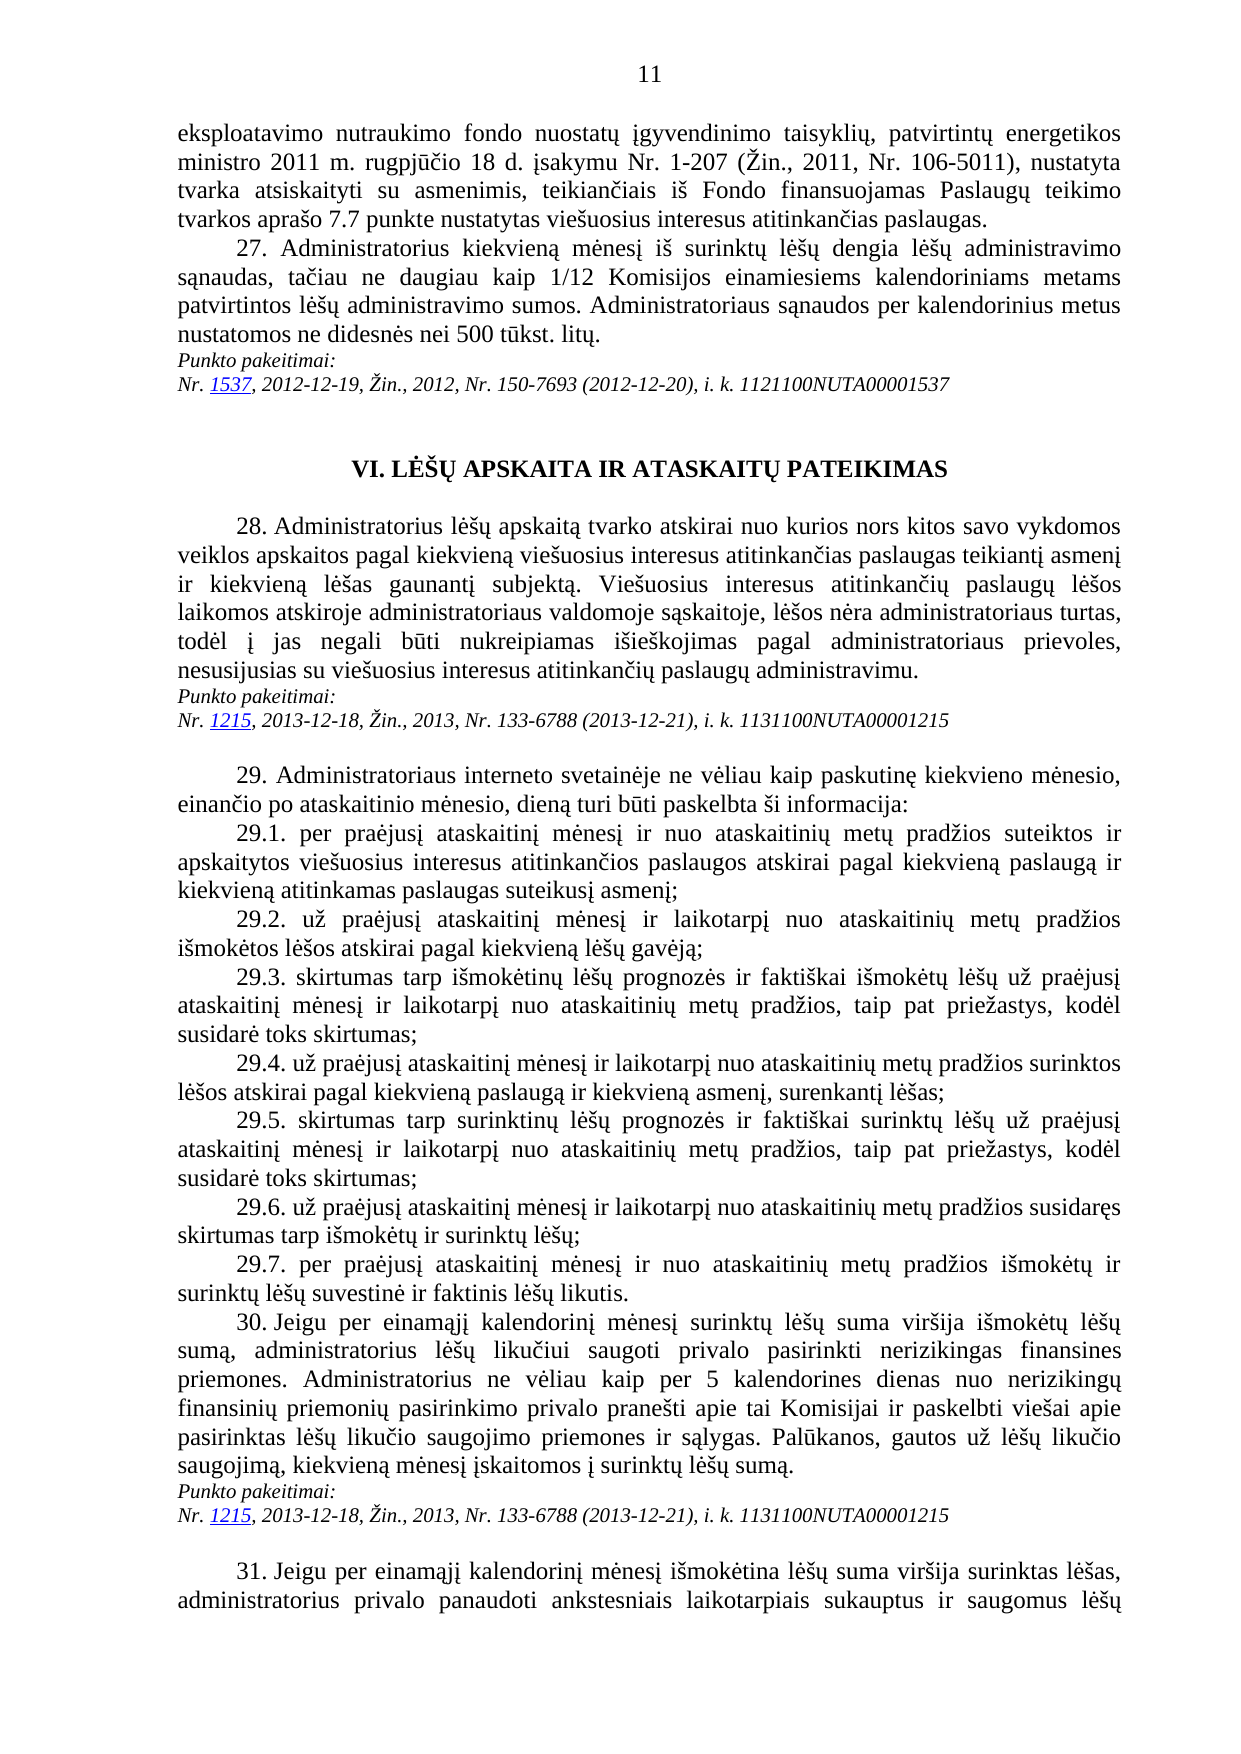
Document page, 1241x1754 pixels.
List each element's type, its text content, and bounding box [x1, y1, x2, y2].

text Punkto pakeitimai: [177, 684, 1122, 708]
text 29.7. per praėjusį ataskaitinį mėnesį ir nuo ataskaitinių metų pradžios išmokėtų ir surinktų lėšų suvestinė ir faktinis lėšų likutis. [177, 1249, 1122, 1307]
text Punkto pakeitimai: [177, 348, 1122, 372]
text 30. Jeigu per einamąjį kalendorinį mėnesį surinktų lėšų suma viršija išmokėtų lėšų sumą, administratorius lėšų likučiui saugoti privalo pasirinkti nerizikingas finansines priemones. Administratorius ne vėliau kaip per 5 kalendorines dienas nuo nerizikingų finansinių priemonių pasirinkimo privalo pranešti apie tai Komisijai ir paskelbti viešai apie pasirinktas lėšų likučio saugojimo priemones ir sąlygas. Palūkanos, gautos už lėšų likučio saugojimą, kiekvieną mėnesį įskaitomos į surinktų lėšų sumą. [177, 1307, 1122, 1479]
text 29.3. skirtumas tarp išmokėtinų lėšų prognozės ir faktiškai išmokėtų lėšų už praėjusį ataskaitinį mėnesį ir laikotarpį nuo ataskaitinių metų pradžios, taip pat priežastys, kodėl susidarė toks skirtumas; [177, 962, 1122, 1048]
text 29.5. skirtumas tarp surinktinų lėšų prognozės ir faktiškai surinktų lėšų už praėjusį ataskaitinį mėnesį ir laikotarpį nuo ataskaitinių metų pradžios, taip pat priežastys, kodėl susidarė toks skirtumas; [177, 1106, 1122, 1192]
text 29.2. už praėjusį ataskaitinį mėnesį ir laikotarpį nuo ataskaitinių metų pradžios išmokėtos lėšos atskirai pagal kiekvieną lėšų gavėją; [177, 904, 1122, 962]
text 28. Administratorius lėšų apskaitą tvarko atskirai nuo kurios nors kitos savo vykdomos veiklos apskaitos pagal kiekvieną viešuosius interesus atitinkančias paslaugas teikiantį asmenį ir kiekvieną lėšas gaunantį subjektą. Viešuosius interesus atitinkančių paslaugų lėšos laikomos atskiroje administratoriaus valdomoje sąskaitoje, lėšos nėra administratoriaus turtas, todėl į jas negali būti nukreipiamas išieškojimas pagal administratoriaus prievoles, nesusijusias su viešuosius interesus atitinkančių paslaugų administravimu. [177, 511, 1122, 684]
text Nr. 1215, 2013-12-18, Žin., 2013, Nr. 133-6788 (2013-12-21), i. k. 1131100NUTA00001215 [177, 1503, 1122, 1527]
text 29.6. už praėjusį ataskaitinį mėnesį ir laikotarpį nuo ataskaitinių metų pradžios susidaręs skirtumas tarp išmokėtų ir surinktų lėšų; [177, 1192, 1122, 1249]
text Nr. 1537, 2012-12-19, Žin., 2012, Nr. 150-7693 (2012-12-20), i. k. 1121100NUTA00001537 [177, 372, 1122, 396]
text VI. LĖŠŲ APSKAITA IR ATASKAITŲ PATEIKIMAS [177, 454, 1122, 482]
text 29.4. už praėjusį ataskaitinį mėnesį ir laikotarpį nuo ataskaitinių metų pradžios surinktos lėšos atskirai pagal kiekvieną paslaugą ir kiekvieną asmenį, surenkantį lėšas; [177, 1048, 1122, 1106]
text 29. Administratoriaus interneto svetainėje ne vėliau kaip paskutinę kiekvieno mėnesio, einančio po ataskaitinio mėnesio, dieną turi būti paskelbta ši informacija: [177, 761, 1122, 818]
text Nr. 1215, 2013-12-18, Žin., 2013, Nr. 133-6788 (2013-12-21), i. k. 1131100NUTA00001215 [177, 708, 1122, 732]
text Punkto pakeitimai: [177, 1479, 1122, 1503]
text 29.1. per praėjusį ataskaitinį mėnesį ir nuo ataskaitinių metų pradžios suteiktos ir apskaitytos viešuosius interesus atitinkančios paslaugos atskirai pagal kiekvieną paslaugą ir kiekvieną atitinkamas paslaugas suteikusį asmenį; [177, 818, 1122, 904]
text 27. Administratorius kiekvieną mėnesį iš surinktų lėšų dengia lėšų administravimo sąnaudas, tačiau ne daugiau kaip 1/12 Komisijos einamiesiems kalendoriniams metams patvirtintos lėšų administravimo sumos. Administratoriaus sąnaudos per kalendorinius metus nustatomos ne didesnės nei 500 tūkst. litų. [177, 233, 1122, 348]
text 31. Jeigu per einamąjį kalendorinį mėnesį išmokėtina lėšų suma viršija surinktas lėšas, administratorius privalo panaudoti ankstesniais laikotarpiais sukauptus ir saugomus lėšų [177, 1556, 1122, 1614]
text eksploatavimo nutraukimo fondo nuostatų įgyvendinimo taisyklių, patvirtintų energetikos ministro 2011 m. rugpjūčio 18 d. įsakymu Nr. 1-207 (Žin., 2011, Nr. 106-5011), nustatyta tvarka atsiskaityti su asmenimis, teikiančiais iš Fondo finansuojamas Paslaugų teikimo tvarkos aprašo 7.7 punkte nustatytas viešuosius interesus atitinkančias paslaugas. [177, 118, 1122, 233]
